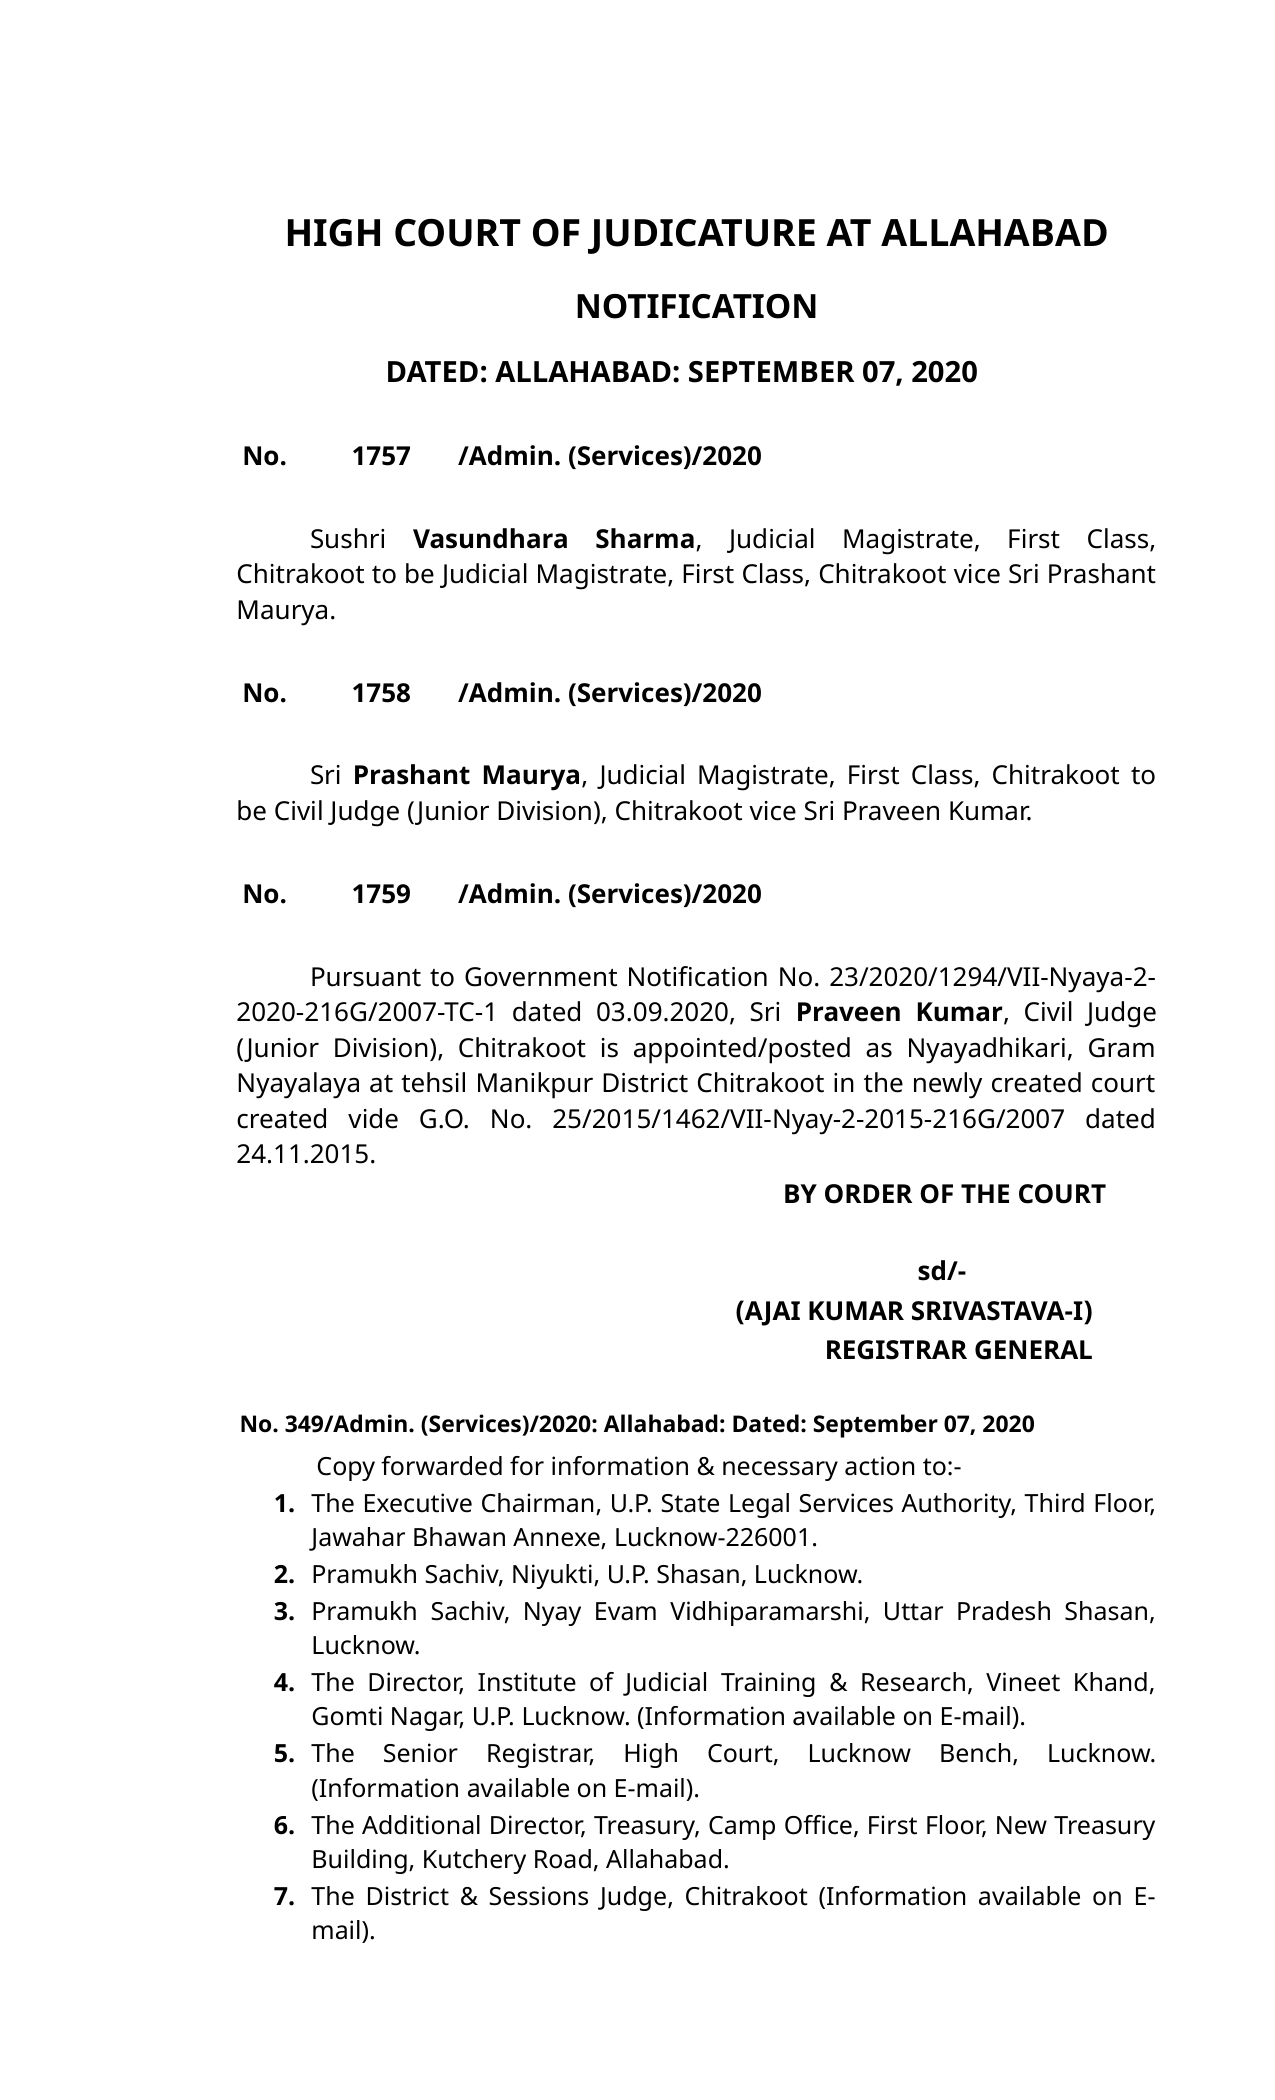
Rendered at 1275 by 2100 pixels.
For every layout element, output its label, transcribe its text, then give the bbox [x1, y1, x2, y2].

list The Additional Director, Treasury, Camp Office, First Floor, New Treasury Building, Kutchery Road, Allahabad. [274, 1807, 1157, 1875]
text Sri Prashant Maurya, Judicial Magistrate, First Class, Chitrakoot to be Civil Judge (Junior Division), Chitrakoot vice Sri Praveen Kumar. [236, 757, 1157, 828]
list The Senior Registrar, High Court, Lucknow Bench, Lucknow. (Information available on E-mail). [274, 1736, 1157, 1804]
table_header 1759 [310, 870, 452, 920]
subtitle NOTIFICATION [236, 283, 1157, 329]
table_header No. [236, 432, 310, 482]
list Pramukh Sachiv, Nyay Evam Vidhiparamarshi, Uttar Pradesh Shasan, Lucknow. [274, 1594, 1157, 1662]
list The Director, Institute of Judicial Training & Research, Vineet Khand, Gomti Nagar, U.P. Lucknow. (Information available on E-mail). [274, 1665, 1157, 1733]
text sd/- [761, 1253, 1157, 1288]
table_header /Admin. (Services)/2020 [452, 870, 795, 920]
table_header No. [236, 870, 310, 920]
text Pursuant to Government Notification No. 23/2020/1294/VII-Nyaya-2-2020-216G/2007-TC-1 dated 03.09.2020, Sri Praveen Kumar, Civil Judge (Junior Division), Chitrakoot is appointed/posted as Nyayadhikari, Gram Nyayalaya at tehsil Manikpur District Chitrakoot in the newly created court created vide G.O. No. 25/2015/1462/VII-Nyay-2-2015-216G/2007 dated 24.11.2015. [236, 958, 1157, 1171]
table_header 1758 [310, 669, 452, 718]
text No. 349/Admin. (Services)/2020: Allahabad: Dated: September 07, 2020 [239, 1408, 1157, 1439]
text REGISTRAR GENERAL [236, 1331, 1157, 1367]
subtitle DATED: ALLAHABAD: SEPTEMBER 07, 2020 [161, 351, 1202, 391]
text HIGH COURT OF JUDICATURE AT ALLAHABAD [236, 207, 1157, 258]
table_header No. [236, 669, 310, 718]
table_header 1757 [310, 432, 452, 482]
table_header /Admin. (Services)/2020 [452, 669, 795, 718]
text Sushri Vasundhara Sharma, Judicial Magistrate, First Class, Chitrakoot to be Judicial Magistrate, First Class, Chitrakoot vice Sri Prashant Maurya. [236, 520, 1157, 627]
text (AJAI KUMAR SRIVASTAVA-I) [390, 1291, 1159, 1328]
table_header /Admin. (Services)/2020 [452, 432, 795, 482]
list Pramukh Sachiv, Niyukti, U.P. Shasan, Lucknow. [274, 1557, 1157, 1591]
list The District & Sessions Judge, Chitrakoot (Information available on E-mail). [274, 1878, 1157, 1947]
list The Executive Chairman, U.P. State Legal Services Authority, Third Floor, Jawahar Bhawan Annexe, Lucknow-226001. [274, 1486, 1157, 1554]
text Copy forwarded for information & necessary action to:- [236, 1448, 1157, 1483]
text BY ORDER OF THE COURT [236, 1174, 1157, 1211]
